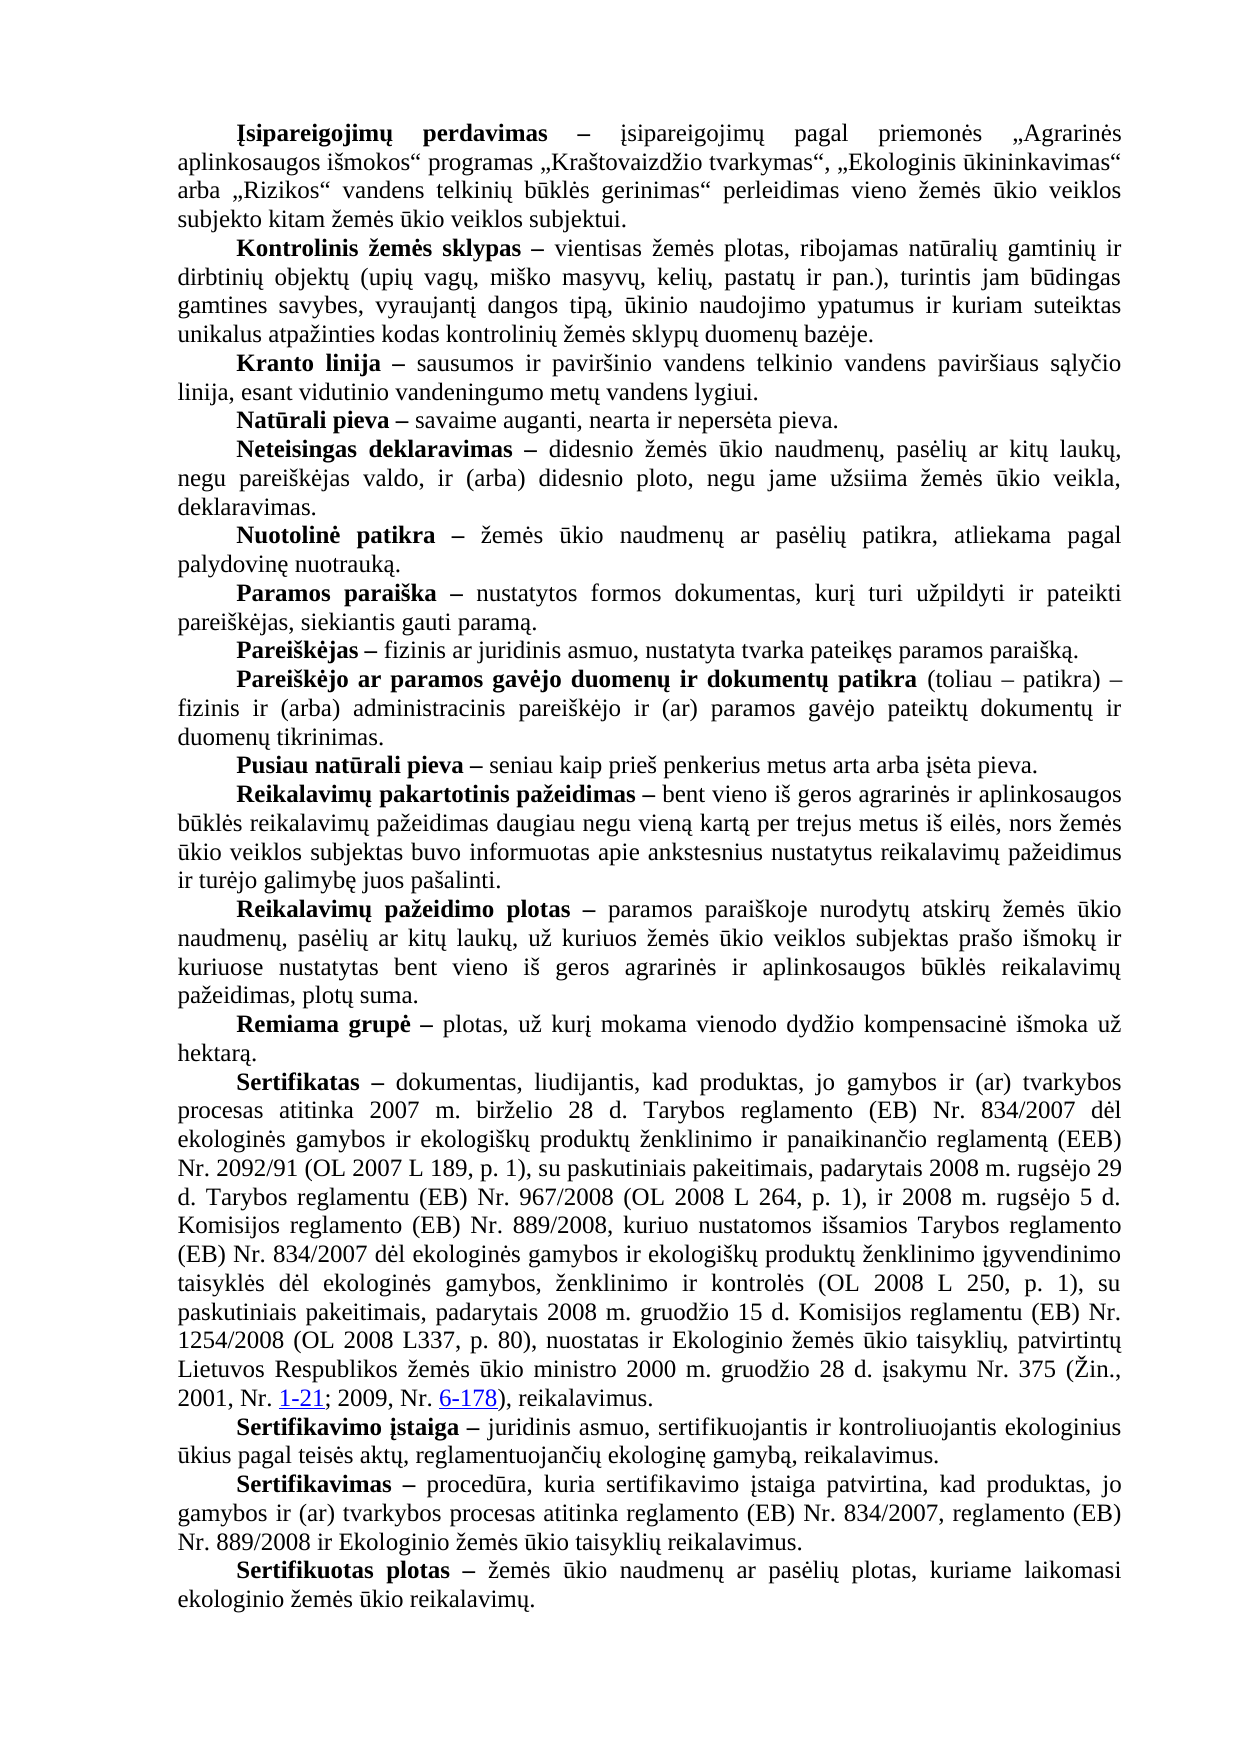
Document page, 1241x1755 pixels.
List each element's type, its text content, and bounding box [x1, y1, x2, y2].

text Neteisingas deklaravimas – didesnio žemės ūkio naudmenų, pasėlių ar kitų laukų, negu pareiškėjas valdo, ir (arba) didesnio ploto, negu jame užsiima žemės ūkio veikla, deklaravimas. [177, 434, 1122, 521]
text Reikalavimų pažeidimo plotas – paramos paraiškoje nurodytų atskirų žemės ūkio naudmenų, pasėlių ar kitų laukų, už kuriuos žemės ūkio veiklos subjektas prašo išmokų ir kuriuose nustatytas bent vieno iš geros agrarinės ir aplinkosaugos būklės reikalavimų pažeidimas, plotų suma. [177, 894, 1122, 1009]
text Paramos paraiška – nustatytos formos dokumentas, kurį turi užpildyti ir pateikti pareiškėjas, siekiantis gauti paramą. [177, 578, 1122, 636]
text Nuotolinė patikra – žemės ūkio naudmenų ar pasėlių patikra, atliekama pagal palydovinę nuotrauką. [177, 521, 1122, 578]
text Pusiau natūrali pieva – seniau kaip prieš penkerius metus arta arba įsėta pieva. [177, 751, 1122, 779]
text Reikalavimų pakartotinis pažeidimas – bent vieno iš geros agrarinės ir aplinkosaugos būklės reikalavimų pažeidimas daugiau negu vieną kartą per trejus metus iš eilės, nors žemės ūkio veiklos subjektas buvo informuotas apie ankstesnius nustatytus reikalavimų pažeidimus ir turėjo galimybę juos pašalinti. [177, 779, 1122, 894]
text Įsipareigojimų perdavimas – įsipareigojimų pagal priemonės „Agrarinės aplinkosaugos išmokos“ programas „Kraštovaizdžio tvarkymas“, „Ekologinis ūkininkavimas“ arba „Rizikos“ vandens telkinių būklės gerinimas“ perleidimas vieno žemės ūkio veiklos subjekto kitam žemės ūkio veiklos subjektui. [177, 118, 1122, 233]
text Sertifikavimo įstaiga – juridinis asmuo, sertifikuojantis ir kontroliuojantis ekologinius ūkius pagal teisės aktų, reglamentuojančių ekologinę gamybą, reikalavimus. [177, 1412, 1122, 1469]
text Kontrolinis žemės sklypas – vientisas žemės plotas, ribojamas natūralių gamtinių ir dirbtinių objektų (upių vagų, miško masyvų, kelių, pastatų ir pan.), turintis jam būdingas gamtines savybes, vyraujantį dangos tipą, ūkinio naudojimo ypatumus ir kuriam suteiktas unikalus atpažinties kodas kontrolinių žemės sklypų duomenų bazėje. [177, 233, 1122, 348]
text Sertifikavimas – procedūra, kuria sertifikavimo įstaiga patvirtina, kad produktas, jo gamybos ir (ar) tvarkybos procesas atitinka reglamento (EB) Nr. 834/2007, reglamento (EB) Nr. 889/2008 ir Ekologinio žemės ūkio taisyklių reikalavimus. [177, 1469, 1122, 1556]
text Remiama grupė – plotas, už kurį mokama vienodo dydžio kompensacinė išmoka už hektarą. [177, 1009, 1122, 1067]
text Sertifikatas – dokumentas, liudijantis, kad produktas, jo gamybos ir (ar) tvarkybos procesas atitinka 2007 m. birželio 28 d. Tarybos reglamento (EB) Nr. 834/2007 dėl ekologinės gamybos ir ekologiškų produktų ženklinimo ir panaikinančio reglamentą (EEB) Nr. 2092/91 (OL 2007 L 189, p. 1), su paskutiniais pakeitimais, padarytais 2008 m. rugsėjo 29 d. Tarybos reglamentu (EB) Nr. 967/2008 (OL 2008 L 264, p. 1), ir 2008 m. rugsėjo 5 d. Komisijos reglamento (EB) Nr. 889/2008, kuriuo nustatomos išsamios Tarybos reglamento (EB) Nr. 834/2007 dėl ekologinės gamybos ir ekologiškų produktų ženklinimo įgyvendinimo taisyklės dėl ekologinės gamybos, ženklinimo ir kontrolės (OL 2008 L 250, p. 1), su paskutiniais pakeitimais, padarytais 2008 m. gruodžio 15 d. Komisijos reglamentu (EB) Nr. 1254/2008 (OL 2008 L337, p. 80), nuostatas ir Ekologinio žemės ūkio taisyklių, patvirtintų Lietuvos Respublikos žemės ūkio ministro 2000 m. gruodžio 28 d. įsakymu Nr. 375 (Žin., 2001, Nr. 1-21; 2009, Nr. 6-178), reikalavimus. [177, 1067, 1122, 1412]
text Sertifikuotas plotas – žemės ūkio naudmenų ar pasėlių plotas, kuriame laikomasi ekologinio žemės ūkio reikalavimų. [177, 1556, 1122, 1613]
text Pareiškėjas – fizinis ar juridinis asmuo, nustatyta tvarka pateikęs paramos paraišką. [177, 636, 1122, 664]
text Kranto linija – sausumos ir paviršinio vandens telkinio vandens paviršiaus sąlyčio linija, esant vidutinio vandeningumo metų vandens lygiui. [177, 348, 1122, 406]
text Pareiškėjo ar paramos gavėjo duomenų ir dokumentų patikra (toliau – patikra) – fizinis ir (arba) administracinis pareiškėjo ir (ar) paramos gavėjo pateiktų dokumentų ir duomenų tikrinimas. [177, 664, 1122, 751]
text Natūrali pieva – savaime auganti, nearta ir nepersėta pieva. [177, 406, 1122, 434]
